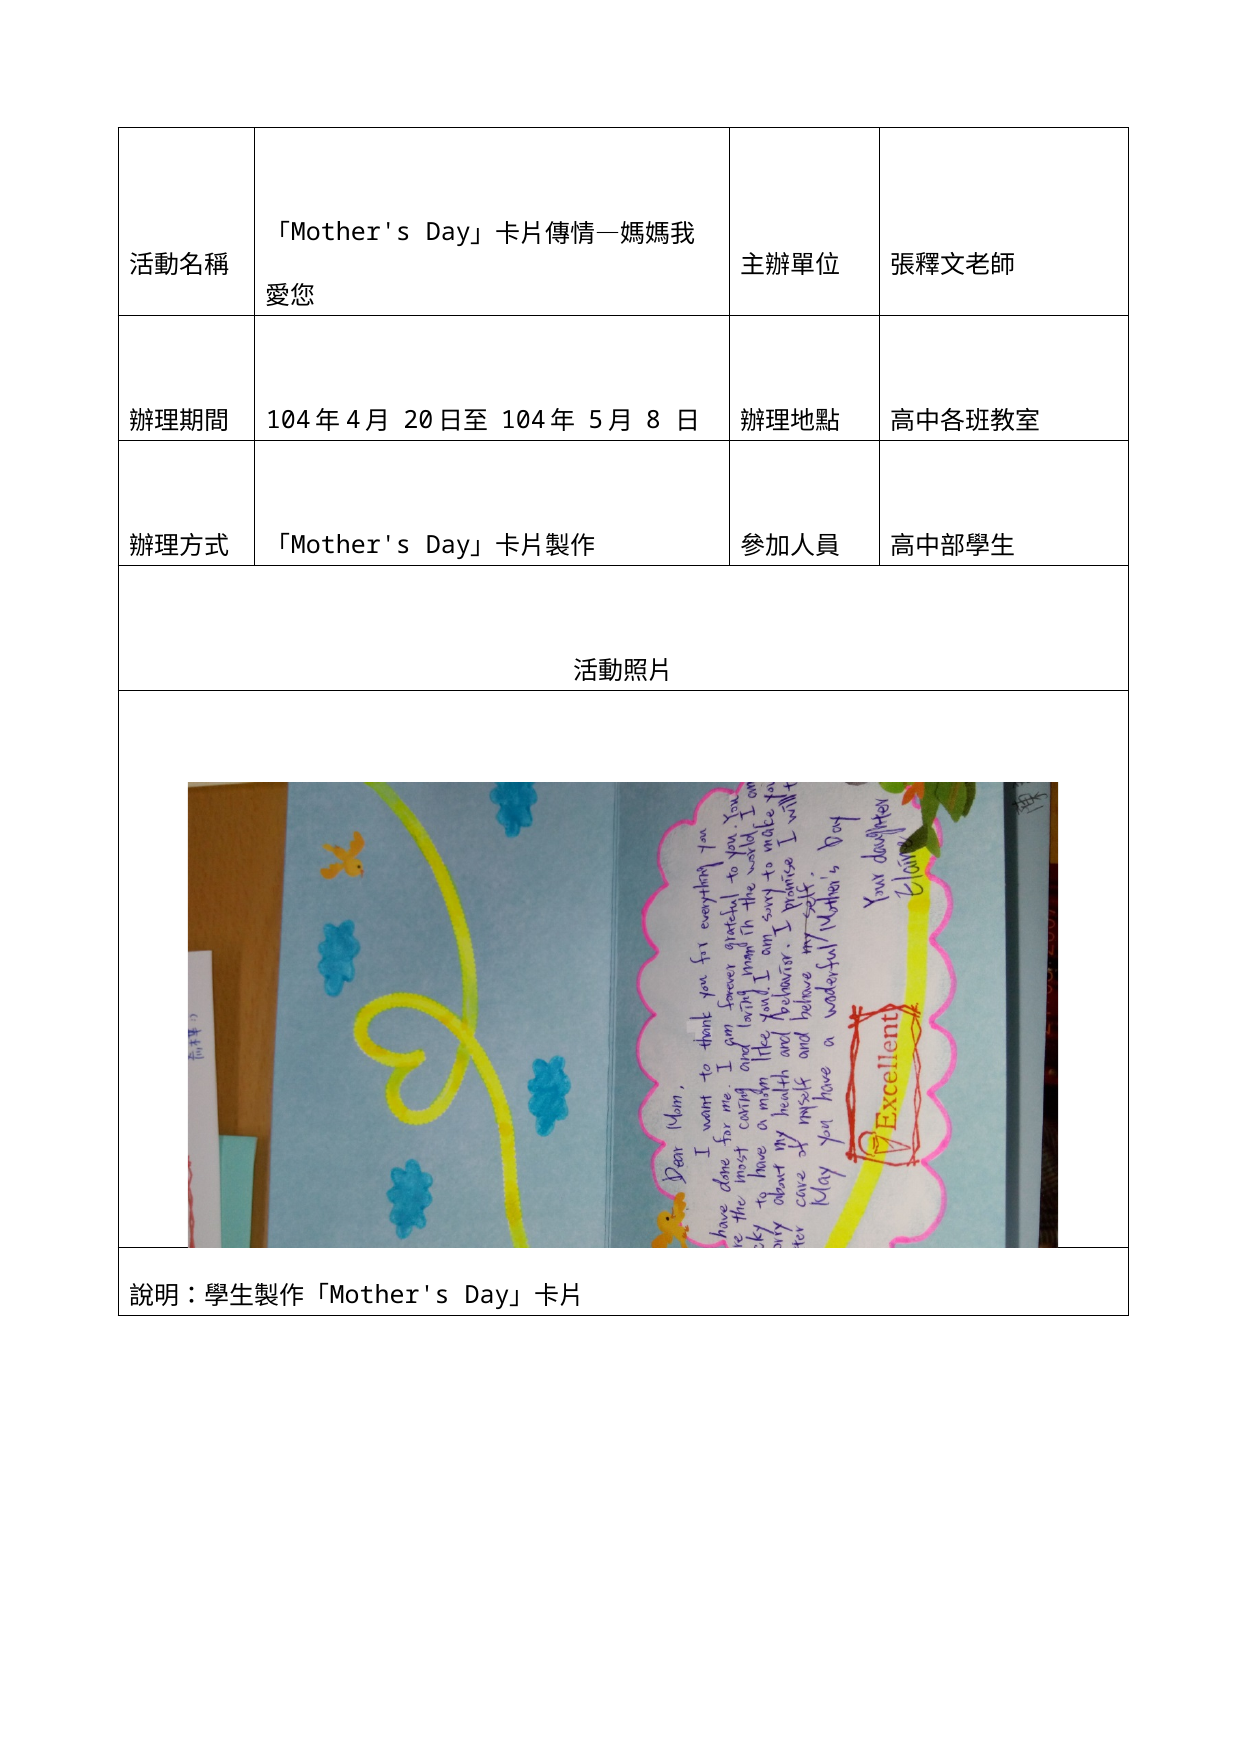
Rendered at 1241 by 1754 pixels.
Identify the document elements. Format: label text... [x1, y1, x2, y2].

table_cell 參加人員 [730, 441, 879, 564]
table_cell 「Mother's Day」卡片製作 [255, 441, 729, 564]
table_header 「Mother's Day」卡片傳情—媽媽我愛您 [255, 128, 729, 314]
table_cell 高中各班教室 [880, 316, 1128, 439]
table_header 張釋文老師 [880, 128, 1128, 314]
table_cell 104年4月 20日至 104年 5月 8 日 [255, 316, 729, 439]
table_header 活動名稱 [119, 128, 254, 314]
table_header 主辦單位 [730, 128, 879, 314]
table_cell 辦理期間 [119, 316, 254, 439]
table_cell 辦理地點 [730, 316, 879, 439]
table_cell 高中部學生 [880, 441, 1128, 564]
table_cell 辦理方式 [119, 441, 254, 564]
table_cell 活動照片 [119, 566, 1128, 689]
table_cell 說明：學生製作「Mother's Day」卡片 [119, 1248, 1128, 1314]
table_cell [119, 691, 1128, 1247]
